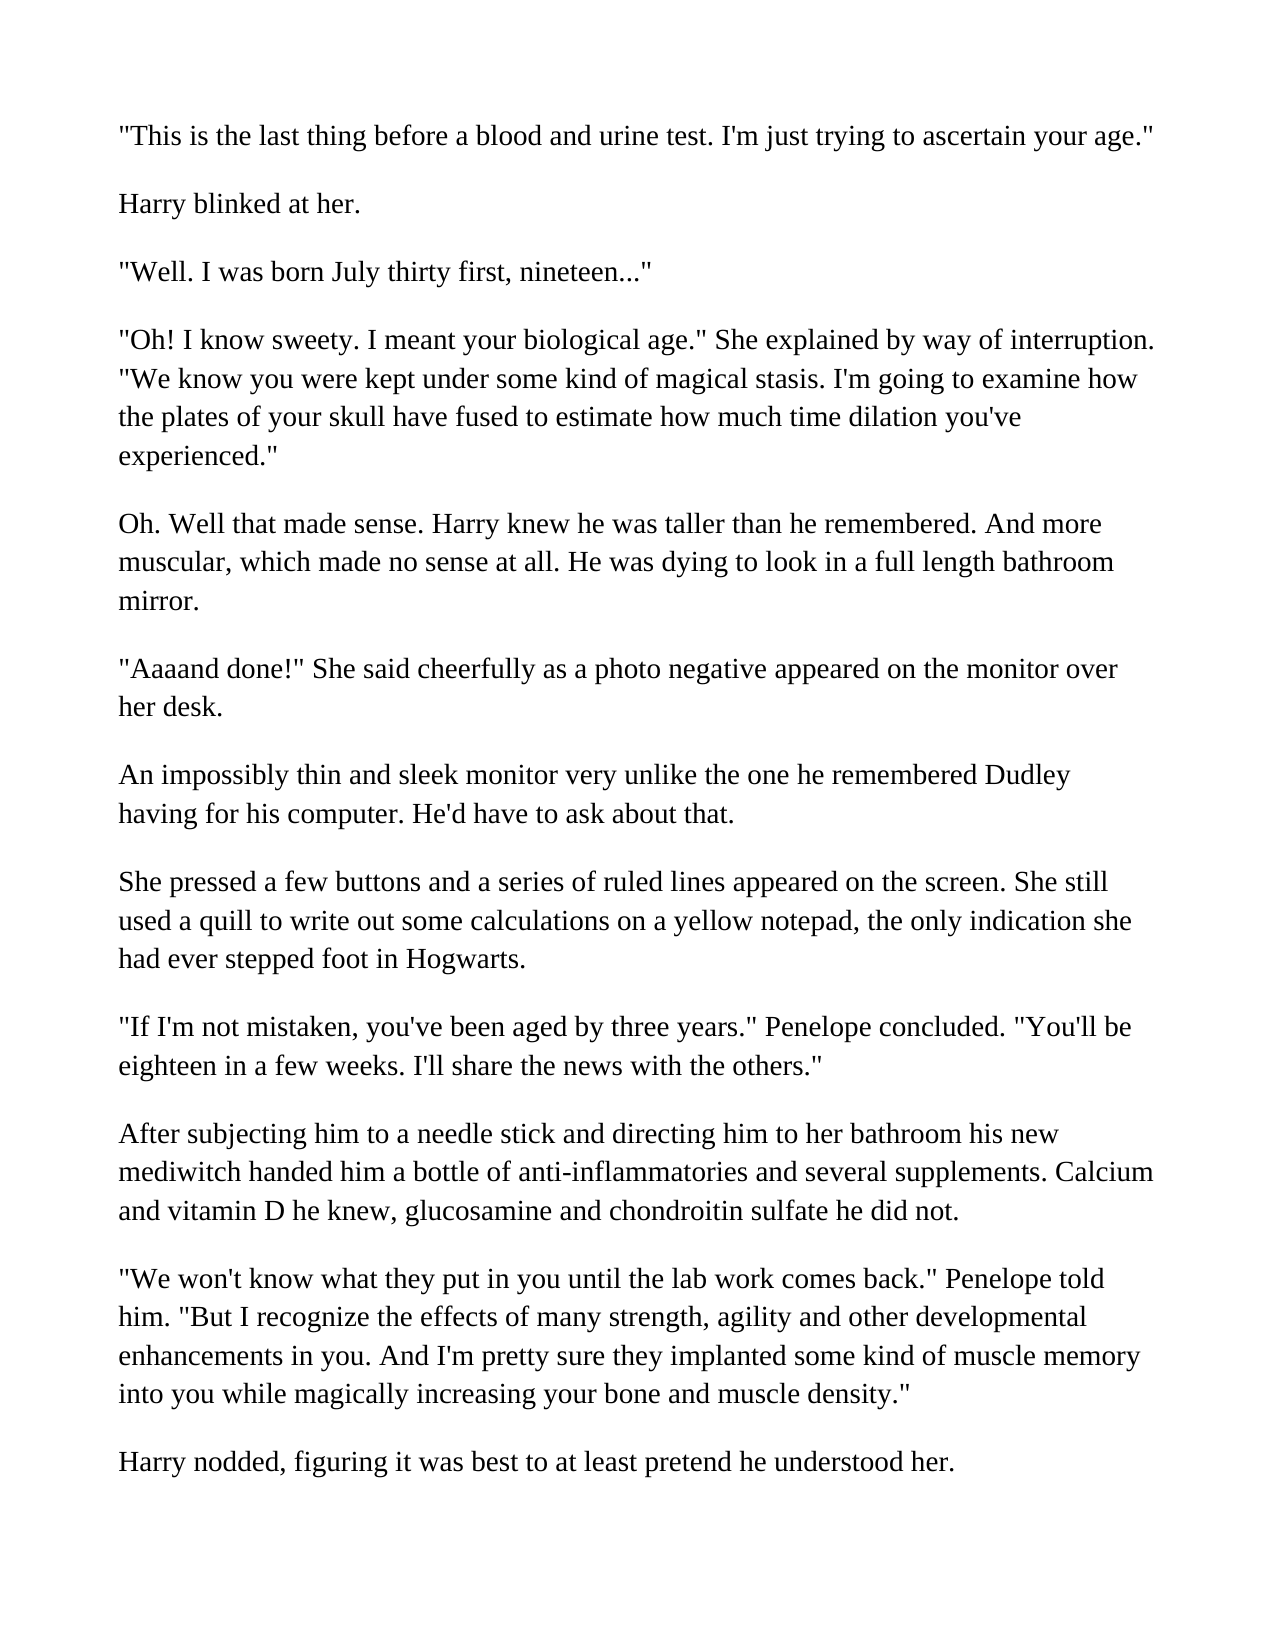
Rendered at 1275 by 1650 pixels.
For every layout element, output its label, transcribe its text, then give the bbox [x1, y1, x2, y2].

text Harry blinked at her. [118, 186, 1157, 220]
text "Oh! I know sweety. I meant your biological age." She explained by way of interruption. "We know you were kept under some kind of magical stasis. I'm going to examine how the plates of your skull have fused to estimate how much time dilation you've experienced." [118, 322, 1157, 471]
text An impossibly thin and sleek monitor very unlike the one he remembered Dudley having for his computer. He'd have to ask about that. [118, 757, 1157, 829]
text "This is the last thing before a blood and urine test. I'm just trying to ascertain your age." [118, 118, 1157, 152]
text "Well. I was born July thirty first, nineteen..." [118, 254, 1157, 288]
text "We won't know what they put in you until the lab work comes back." Penelope told him. "But I recognize the effects of many strength, agility and other developmental enhancements in you. And I'm pretty sure they implanted some kind of muscle memory into you while magically increasing your bone and muscle density." [118, 1261, 1157, 1410]
text "If I'm not mistaken, you've been aged by three years." Penelope concluded. "You'll be eighteen in a few weeks. I'll share the news with the others." [118, 1009, 1157, 1081]
text "Aaaand done!" She said cheerfully as a photo negative appeared on the monitor over her desk. [118, 651, 1157, 723]
text She pressed a few buttons and a series of ruled lines appeared on the screen. She still used a quill to write out some calculations on a yellow notepad, the only indication she had ever stepped foot in Hogwarts. [118, 864, 1157, 975]
text After subjecting him to a needle stick and directing him to her bathroom his new mediwitch handed him a bottle of anti-inflammatories and several supplements. Calcium and vitamin D he knew, glucosamine and chondroitin sulfate he did not. [118, 1116, 1157, 1226]
text Harry nodded, figuring it was best to at least pretend he understood her. [118, 1444, 1157, 1478]
text Oh. Well that made sense. Harry knew he was taller than he remembered. And more muscular, which made no sense at all. He was dying to look in a full length bathroom mirror. [118, 506, 1157, 616]
